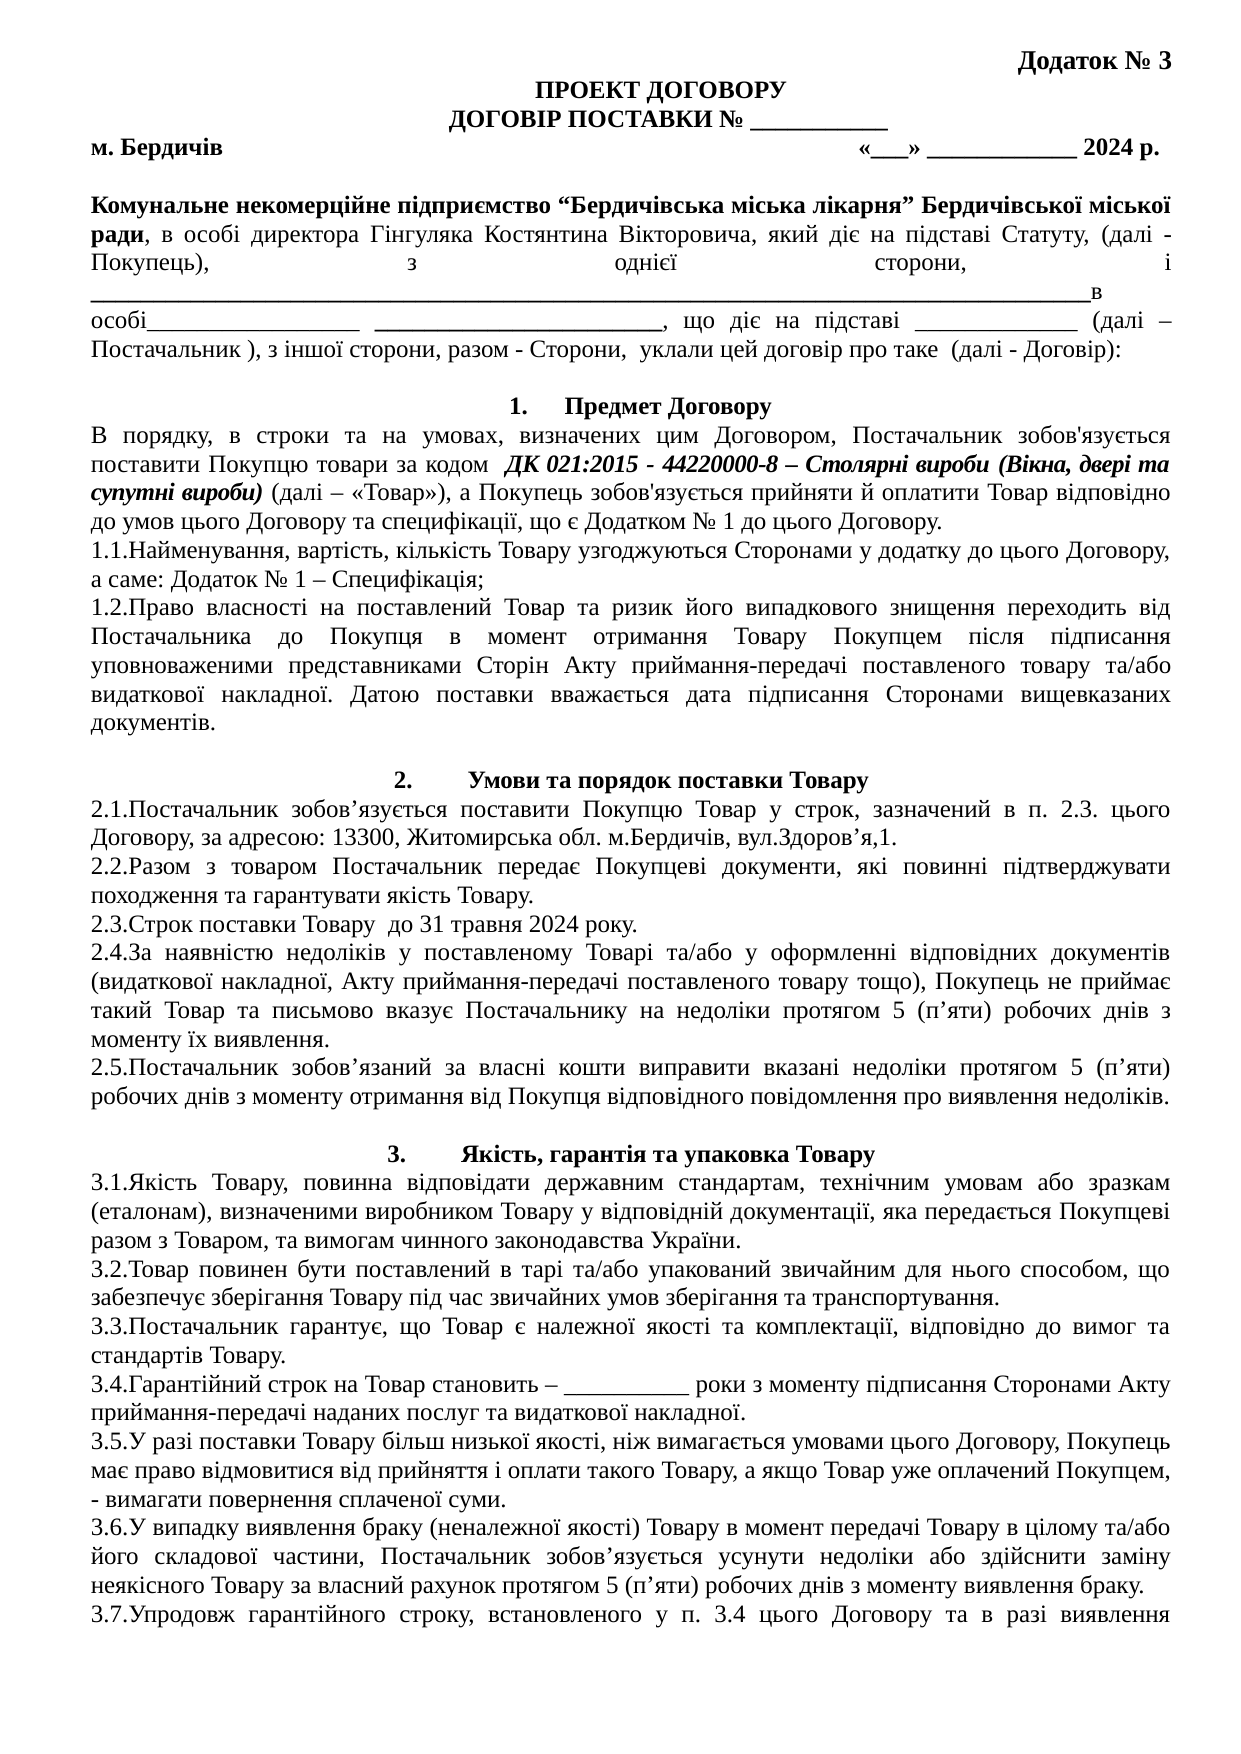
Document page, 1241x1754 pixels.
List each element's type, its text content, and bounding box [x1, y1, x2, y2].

text 3.2.Товар повинен бути поставлений в тарі та/або упакований звичайним для нього способом, що забезпечує зберігання Товару під час звичайних умов зберігання та транспортування. [91, 1254, 1172, 1311]
text 2.4.За наявністю недоліків у поставленому Товарі та/або у оформленні відповідних документів (видаткової накладної, Акту приймання-передачі поставленого товару тощо), Покупець не приймає такий Товар та письмово вказує Постачальнику на недоліки протягом 5 (п’яти) робочих днів з моменту їх виявлення. [91, 937, 1172, 1052]
text 2. Умови та порядок поставки Товару [91, 765, 1172, 794]
text 3.7.Упродовж гарантійного строку, встановленого у п. 3.4 цього Договору та в разі виявлення [91, 1599, 1172, 1627]
text 3. Якість, гарантія та упаковка Товару [91, 1139, 1172, 1167]
text 2.3.Строк поставки Товару до 31 травня 2024 року. [91, 909, 1172, 937]
text 2.5.Постачальник зобов’язаний за власні кошти виправити вказані недоліки протягом 5 (п’яти) робочих днів з моменту отримання від Покупця відповідного повідомлення про виявлення недоліків. [91, 1052, 1172, 1110]
text 3.4.Гарантійний строк на Товар становить – __________ роки з моменту підписання Сторонами Акту приймання-передачі наданих послуг та видаткової накладної. [91, 1369, 1172, 1426]
text 3.6.У випадку виявлення браку (неналежної якості) Товару в момент передачі Товару в цілому та/або його складової частини, Постачальник зобов’язується усунути недоліки або здійснити заміну неякісного Товару за власний рахунок протягом 5 (п’яти) робочих днів з моменту виявлення браку. [91, 1512, 1172, 1599]
text 2.1.Постачальник зобов’язується поставити Покупцю Товар у строк, зазначений в п. 2.3. цього Договору, за адресою: 13300, Житомирська обл. м.Бердичів, вул.Здоров’я,1. [91, 794, 1172, 851]
text 1. Предмет Договору [91, 391, 1172, 420]
text 1.2.Право власності на поставлений Товар та ризик його випадкового знищення переходить від Постачальника до Покупця в момент отримання Товару Покупцем після підписання уповноваженими представниками Сторін Акту приймання-передачі поставленого товару та/або видаткової накладної. Датою поставки вважається дата підписання Сторонами вищевказаних документів. [91, 592, 1172, 736]
text 3.1.Якість Товару, повинна відповідати державним стандартам, технічним умовам або зразкам (еталонам), визначеними виробником Товару у відповідній документації, яка передається Покупцеві разом з Товаром, та вимогам чинного законодавства України. [91, 1167, 1172, 1254]
text Комунальне некомерційне підприємство “Бердичівська міська лікарня” Бердичівської міської ради, в особі директора Гінгуляка Костянтина Вікторовича, який діє на підставі Статуту, (далі - Покупець), з однієї сторони, і ________________________________________________________________________________в особі_________________ _______________________, що діє на підставі _____________ (далі – Постачальник ), з іншої сторони, разом - Сторони, уклали цей договір про таке (далі - Договір): [91, 190, 1172, 362]
text 1.1.Найменування, вартість, кількість Товару узгоджуються Сторонами у додатку до цього Договору, а саме: Додаток № 1 – Специфікація; [91, 535, 1172, 592]
text ДОГОВІР ПОСТАВКИ № ___________ [91, 104, 1172, 132]
text Додаток № 3 [91, 44, 1172, 75]
text 3.3.Постачальник гарантує, що Товар є належної якості та комплектації, відповідно до вимог та стандартів Товару. [91, 1311, 1172, 1369]
text В порядку, в строки та на умовах, визначених цим Договором, Постачальник зобов'язується поставити Покупцю товари за кодом ДК 021:2015 - 44220000-8 – Столярні вироби (Вікна, двері та супутні вироби) (далі – «Товар»), а Покупець зобов'язується прийняти й оплатити Товар відповідно до умов цього Договору та специфікації, що є Додатком № 1 до цього Договору. [91, 420, 1172, 535]
text ПРОЕКТ ДОГОВОРУ [91, 75, 1172, 104]
text 2.2.Разом з товаром Постачальник передає Покупцеві документи, які повинні підтверджувати походження та гарантувати якість Товару. [91, 851, 1172, 909]
text м. Бердичів «___» ____________ 2024 р. [91, 132, 1172, 161]
text 3.5.У разі поставки Товару більш низької якості, ніж вимагається умовами цього Договору, Покупець має право відмовитися від прийняття і оплати такого Товару, а якщо Товар уже оплачений Покупцем, - вимагати повернення сплаченої суми. [91, 1426, 1172, 1512]
